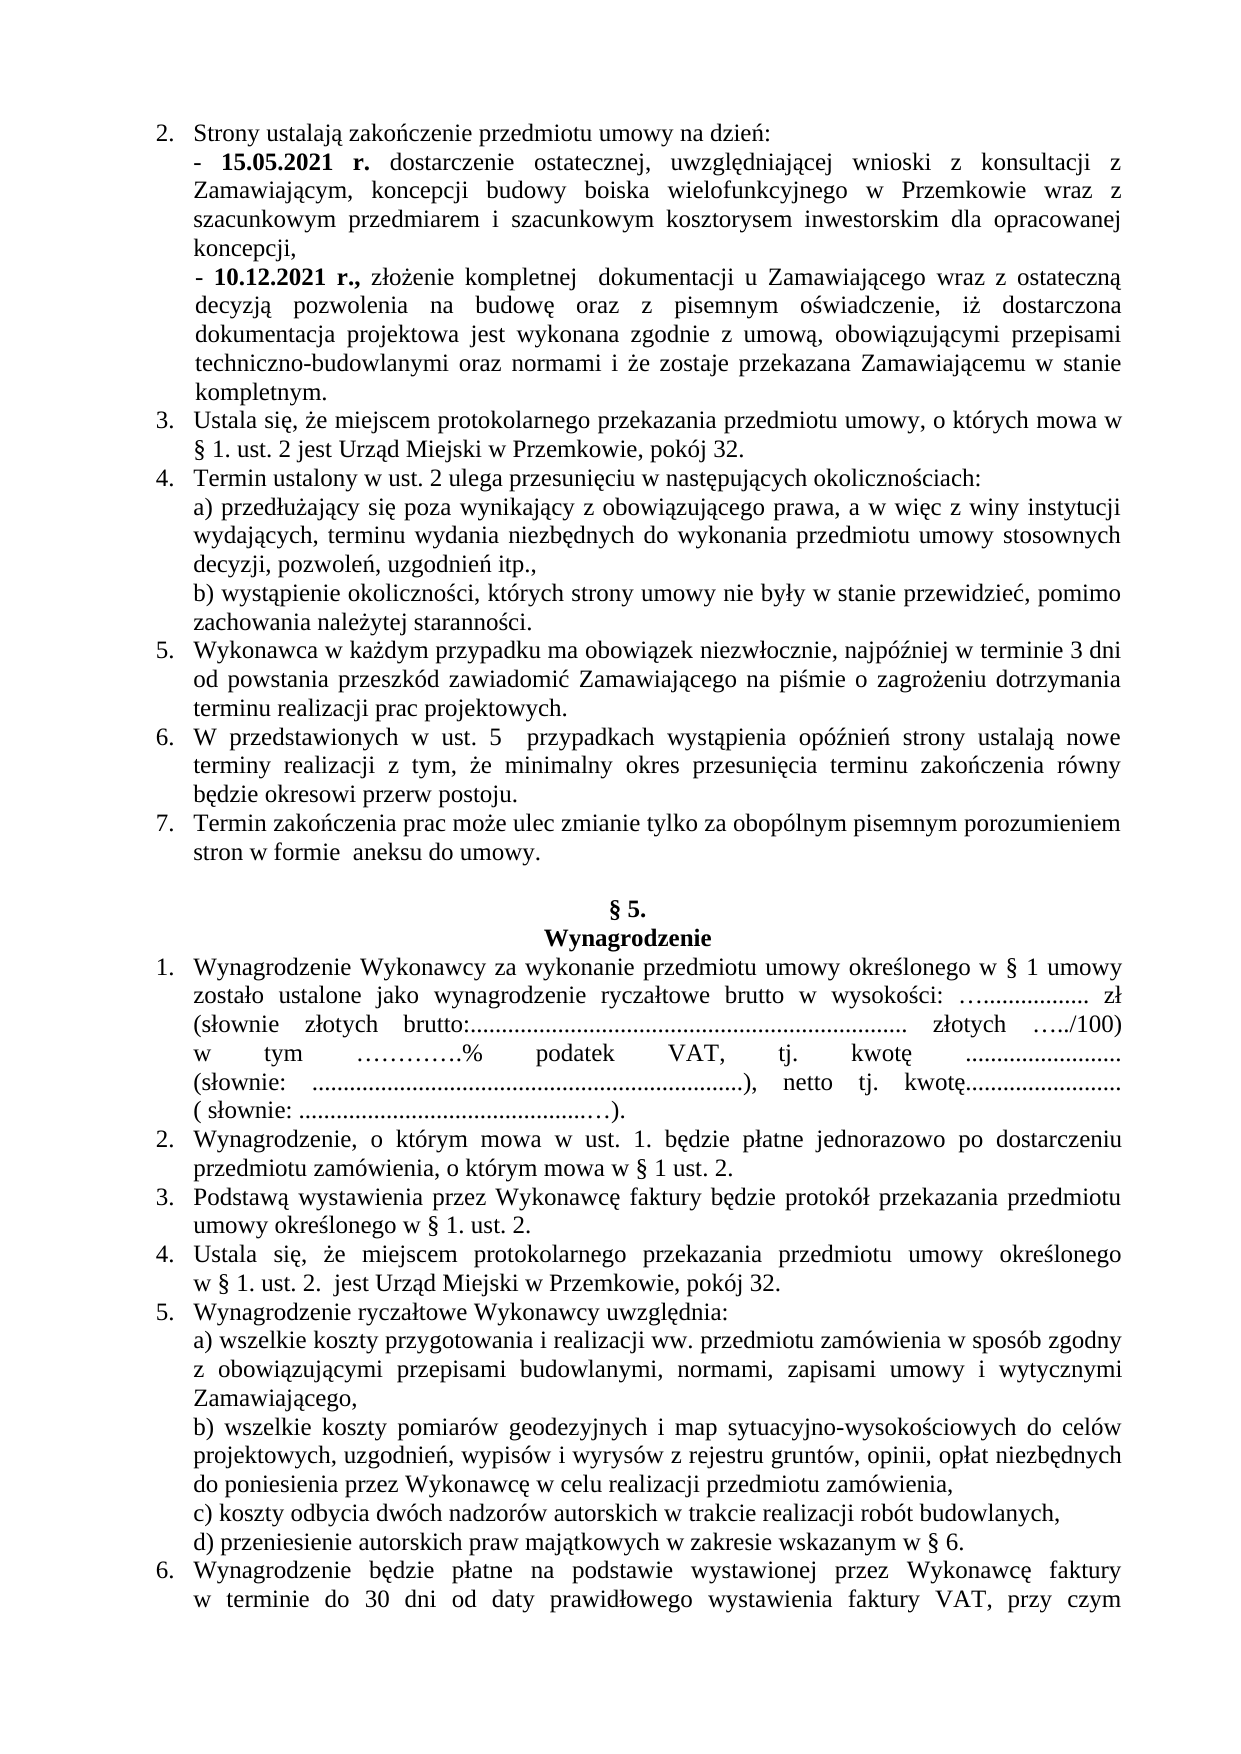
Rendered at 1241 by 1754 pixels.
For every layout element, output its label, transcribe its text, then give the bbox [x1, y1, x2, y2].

text c) koszty odbycia dwóch nadzorów autorskich w trakcie realizacji robót budowlanych, [118, 1498, 1122, 1527]
list Wynagrodzenie będzie płatne na podstawie wystawionej przez Wykonawcę faktury w terminie do 30 dni od daty prawidłowego wystawienia faktury VAT, przy czym [156, 1556, 1122, 1613]
list W przedstawionych w ust. 5 przypadkach wystąpienia opóźnień strony ustalają nowe terminy realizacji z tym, że minimalny okres przesunięcia terminu zakończenia równy będzie okresowi przerw postoju. [156, 722, 1122, 808]
list Wynagrodzenie ryczałtowe Wykonawcy uwzględnia: [156, 1297, 1122, 1326]
list Ustala się, że miejscem protokolarnego przekazania przedmiotu umowy, o których mowa w § 1. ust. 2 jest Urząd Miejski w Przemkowie, pokój 32. [156, 406, 1122, 463]
list Termin zakończenia prac może ulec zmianie tylko za obopólnym pisemnym porozumieniem stron w formie aneksu do umowy. [156, 808, 1122, 866]
list - 15.05.2021 r. dostarczenie ostatecznej, uwzględniającej wnioski z konsultacji z Zamawiającym, koncepcji budowy boiska wielofunkcyjnego w Przemkowie wraz z szacunkowym przedmiarem i szacunkowym kosztorysem inwestorskim dla opracowanej koncepcji, [156, 147, 1122, 262]
text d) przeniesienie autorskich praw majątkowych w zakresie wskazanym w § 6. [118, 1527, 1122, 1556]
text Wynagrodzenie [118, 923, 1137, 952]
text a) przedłużający się poza wynikający z obowiązującego prawa, a w więc z winy instytucji wydających, terminu wydania niezbędnych do wykonania przedmiotu umowy stosownych decyzji, pozwoleń, uzgodnień itp., [193, 492, 1122, 578]
text b) wystąpienie okoliczności, których strony umowy nie były w stanie przewidzieć, pomimo zachowania należytej staranności. [193, 578, 1122, 636]
text b) wszelkie koszty pomiarów geodezyjnych i map sytuacyjno-wysokościowych do celów projektowych, uzgodnień, wypisów i wyrysów z rejestru gruntów, opinii, opłat niezbędnych do poniesienia przez Wykonawcę w celu realizacji przedmiotu zamówienia, [193, 1412, 1122, 1498]
text § 5. [118, 894, 1137, 923]
list Wynagrodzenie Wykonawcy za wykonanie przedmiotu umowy określonego w § 1 umowy zostało ustalone jako wynagrodzenie ryczałtowe brutto w wysokości: …................. zł (słownie złotych brutto:...................................................................... złotych …../100) w tym ………….% podatek VAT, tj. kwotę ......................... (słownie: .....................................................................), netto tj. kwotę......................... ( słownie: ..............................................…). [156, 952, 1122, 1124]
text - 10.12.2021 r., złożenie kompletnej dokumentacji u Zamawiającego wraz z ostateczną decyzją pozwolenia na budowę oraz z pisemnym oświadczenie, iż dostarczona dokumentacja projektowa jest wykonana zgodnie z umową, obowiązującymi przepisami techniczno-budowlanymi oraz normami i że zostaje przekazana Zamawiającemu w stanie kompletnym. [195, 262, 1122, 406]
list Termin ustalony w ust. 2 ulega przesunięciu w następujących okolicznościach: [156, 463, 1122, 492]
list Podstawą wystawienia przez Wykonawcę faktury będzie protokół przekazania przedmiotu umowy określonego w § 1. ust. 2. [156, 1182, 1122, 1239]
list Strony ustalają zakończenie przedmiotu umowy na dzień: [156, 118, 1122, 147]
list Wynagrodzenie, o którym mowa w ust. 1. będzie płatne jednorazowo po dostarczeniu przedmiotu zamówienia, o którym mowa w § 1 ust. 2. [156, 1124, 1122, 1182]
list Wykonawca w każdym przypadku ma obowiązek niezwłocznie, najpóźniej w terminie 3 dni od powstania przeszkód zawiadomić Zamawiającego na piśmie o zagrożeniu dotrzymania terminu realizacji prac projektowych. [156, 636, 1122, 722]
list Ustala się, że miejscem protokolarnego przekazania przedmiotu umowy określonego w § 1. ust. 2. jest Urząd Miejski w Przemkowie, pokój 32. [156, 1239, 1122, 1297]
text a) wszelkie koszty przygotowania i realizacji ww. przedmiotu zamówienia w sposób zgodny z obowiązującymi przepisami budowlanymi, normami, zapisami umowy i wytycznymi Zamawiającego, [193, 1326, 1122, 1412]
